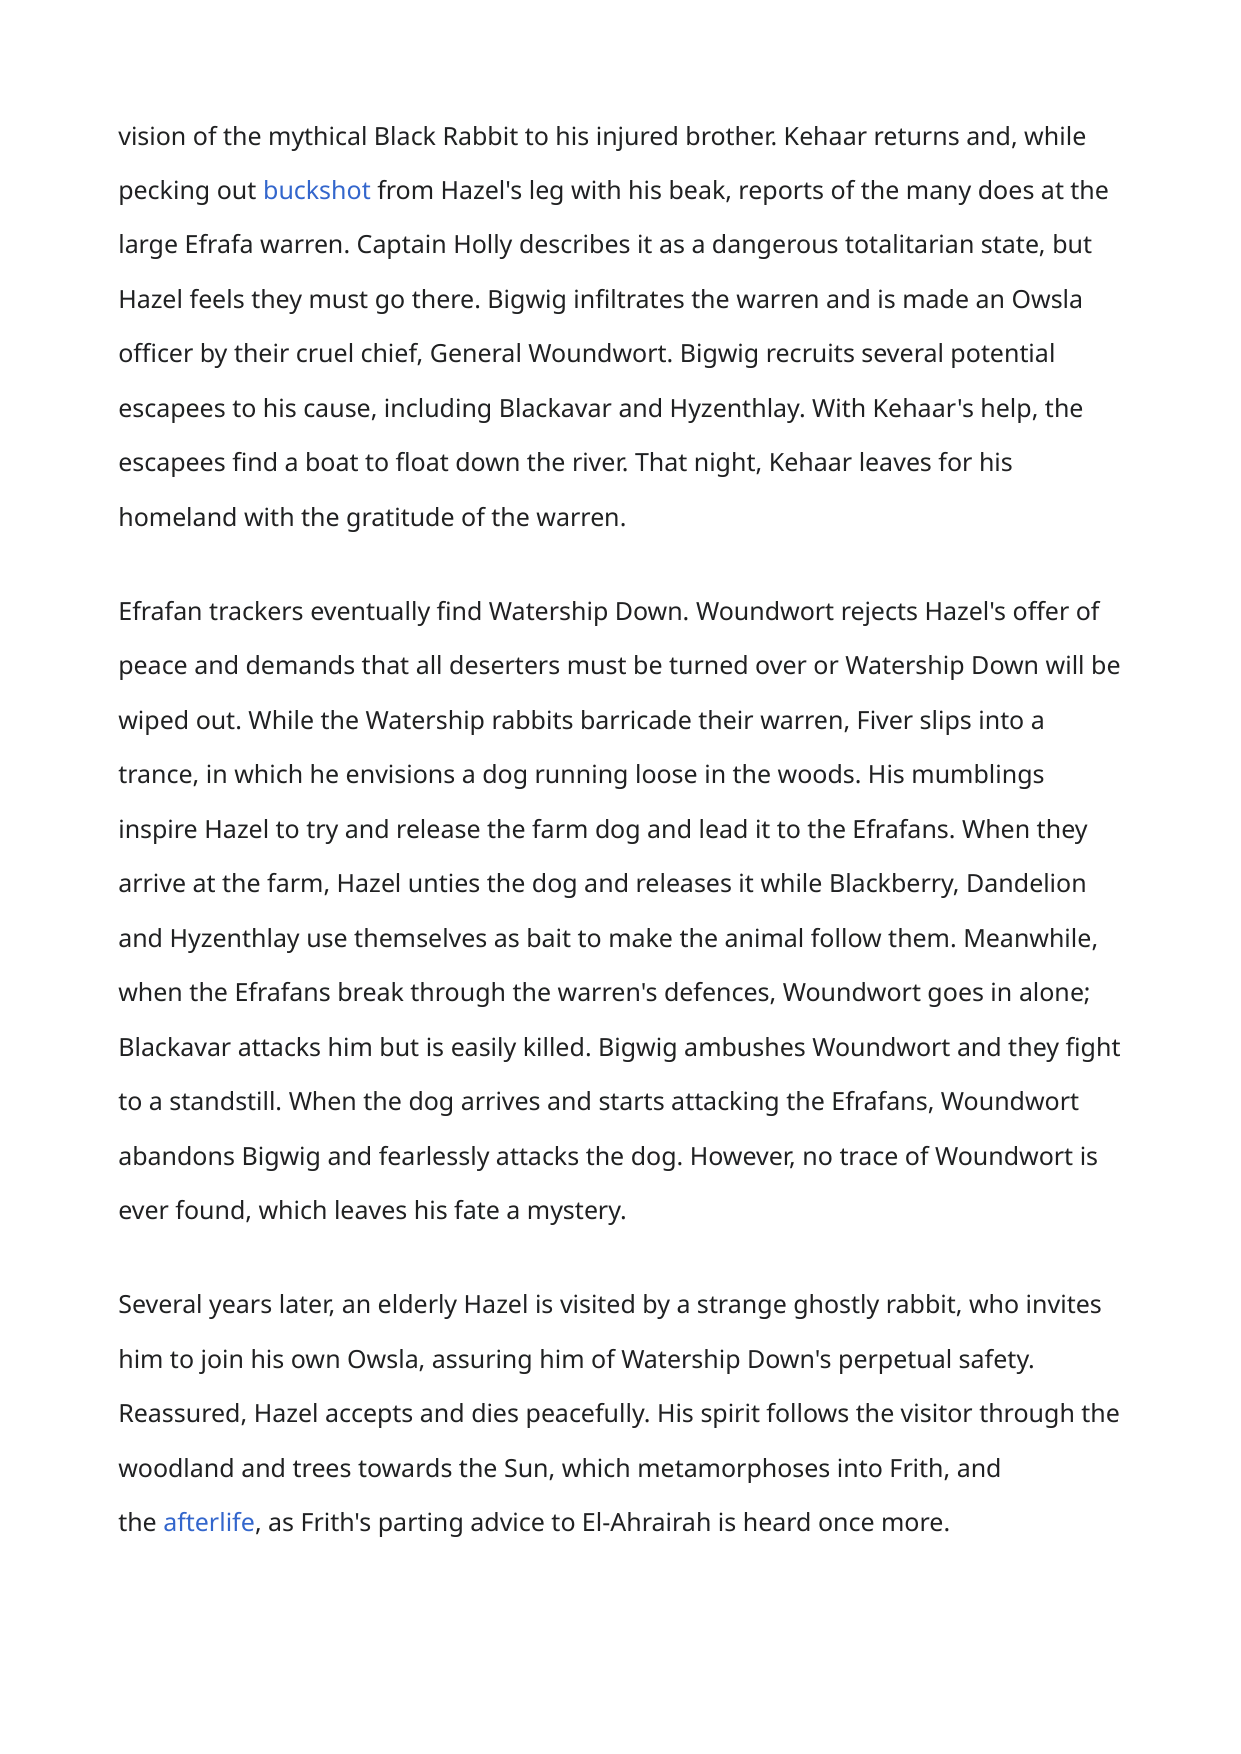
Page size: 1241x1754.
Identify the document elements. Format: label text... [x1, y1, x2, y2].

text Efrafan trackers eventually find Watership Down. Woundwort rejects Hazel's offer of peace and demands that all deserters must be turned over or Watership Down will be wiped out. While the Watership rabbits barricade their warren, Fiver slips into a trance, in which he envisions a dog running loose in the woods. His mumblings inspire Hazel to try and release the farm dog and lead it to the Efrafans. When they arrive at the farm, Hazel unties the dog and releases it while Blackberry, Dandelion and Hyzenthlay use themselves as bait to make the animal follow them. Meanwhile, when the Efrafans break through the warren's defences, Woundwort goes in alone; Blackavar attacks him but is easily killed. Bigwig ambushes Woundwort and they fight to a standstill. When the dog arrives and starts attacking the Efrafans, Woundwort abandons Bigwig and fearlessly attacks the dog. However, no trace of Woundwort is ever found, which leaves his fate a mystery. [118, 593, 1122, 1227]
text Several years later, an elderly Hazel is visited by a strange ghostly rabbit, who invites him to join his own Owsla, assuring him of Watership Down's perpetual safety. Reassured, Hazel accepts and dies peacefully. His spirit follows the visitor through the woodland and trees towards the Sun, which metamorphoses into Frith, and the afterlife, as Frith's parting advice to El-Ahrairah is heard once more. [118, 1287, 1122, 1539]
text vision of the mythical Black Rabbit to his injured brother. Kehaar returns and, while pecking out buckshot from Hazel's leg with his beak, reports of the many does at the large Efrafa warren. Captain Holly describes it as a dangerous totalitarian state, but Hazel feels they must go there. Bigwig infiltrates the warren and is made an Owsla officer by their cruel chief, General Woundwort. Bigwig recruits several potential escapees to his cause, including Blackavar and Hyzenthlay. With Kehaar's help, the escapees find a boat to float down the river. That night, Kehaar leaves for his homeland with the gratitude of the warren. [118, 118, 1122, 533]
